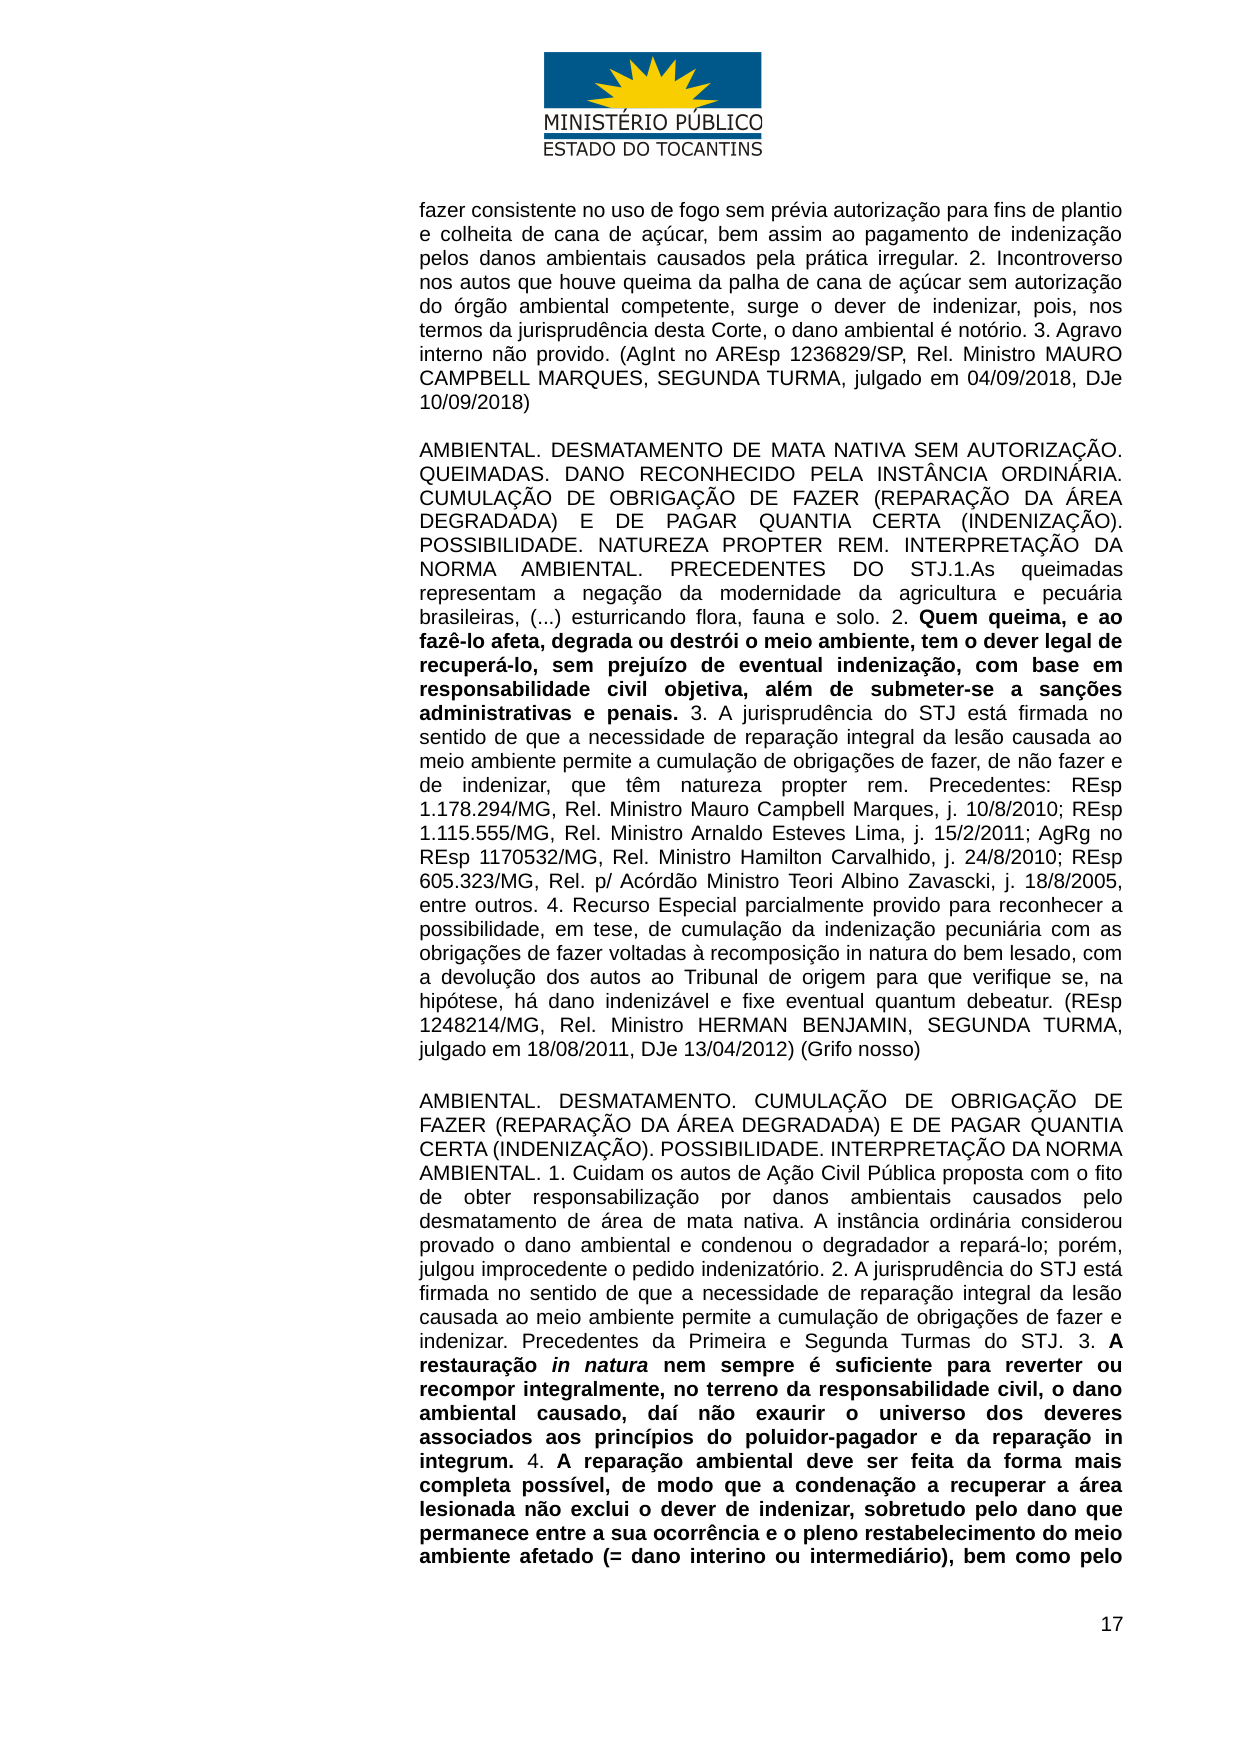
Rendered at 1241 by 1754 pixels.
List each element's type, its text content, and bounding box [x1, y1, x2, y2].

text AMBIENTAL. DESMATAMENTO DE MATA NATIVA SEM AUTORIZAÇÃO. QUEIMADAS. DANO RECONHECIDO PELA INSTÂNCIA ORDINÁRIA. CUMULAÇÃO DE OBRIGAÇÃO DE FAZER (REPARAÇÃO DA ÁREA DEGRADADA) E DE PAGAR QUANTIA CERTA (INDENIZAÇÃO). POSSIBILIDADE. NATUREZA PROPTER REM. INTERPRETAÇÃO DA NORMA AMBIENTAL. PRECEDENTES DO STJ.1.As queimadas representam a negação da modernidade da agricultura e pecuária brasileiras, (...) esturricando flora, fauna e solo. 2. Quem queima, e ao fazê-lo afeta, degrada ou destrói o meio ambiente, tem o dever legal de recuperá-lo, sem prejuízo de eventual indenização, com base em responsabilidade civil objetiva, além de submeter-se a sanções administrativas e penais. 3. A jurisprudência do STJ está firmada no sentido de que a necessidade de reparação integral da lesão causada ao meio ambiente permite a cumulação de obrigações de fazer, de não fazer e de indenizar, que têm natureza propter rem. Precedentes: REsp 1.178.294/MG, Rel. Ministro Mauro Campbell Marques, j. 10/8/2010; REsp 1.115.555/MG, Rel. Ministro Arnaldo Esteves Lima, j. 15/2/2011; AgRg no REsp 1170532/MG, Rel. Ministro Hamilton Carvalhido, j. 24/8/2010; REsp 605.323/MG, Rel. p/ Acórdão Ministro Teori Albino Zavascki, j. 18/8/2005, entre outros. 4. Recurso Especial parcialmente provido para reconhecer a possibilidade, em tese, de cumulação da indenização pecuniária com as obrigações de fazer voltadas à recomposição in natura do bem lesado, com a devolução dos autos ao Tribunal de origem para que verifique se, na hipótese, há dano indenizável e fixe eventual quantum debeatur. (REsp 1248214/MG, Rel. Ministro HERMAN BENJAMIN, SEGUNDA TURMA, julgado em 18/08/2011, DJe 13/04/2012) (Grifo nosso) [419, 437, 1123, 1060]
text fazer consistente no uso de fogo sem prévia autorização para fins de plantio e colheita de cana de açúcar, bem assim ao pagamento de indenização pelos danos ambientais causados pela prática irregular. 2. Incontroverso nos autos que houve queima da palha de cana de açúcar sem autorização do órgão ambiental competente, surge o dever de indenizar, pois, nos termos da jurisprudência desta Corte, o dano ambiental é notório. 3. Agravo interno não provido. (AgInt no AREsp 1236829/SP, Rel. Ministro MAURO CAMPBELL MARQUES, SEGUNDA TURMA, julgado em 04/09/2018, DJe 10/09/2018) [419, 198, 1123, 413]
picture [544, 52, 763, 156]
text AMBIENTAL. DESMATAMENTO. CUMULAÇÃO DE OBRIGAÇÃO DE FAZER (REPARAÇÃO DA ÁREA DEGRADADA) E DE PAGAR QUANTIA CERTA (INDENIZAÇÃO). POSSIBILIDADE. INTERPRETAÇÃO DA NORMA AMBIENTAL. 1. Cuidam os autos de Ação Civil Pública proposta com o fito de obter responsabilização por danos ambientais causados pelo desmatamento de área de mata nativa. A instância ordinária considerou provado o dano ambiental e condenou o degradador a repará-lo; porém, julgou improcedente o pedido indenizatório. 2. A jurisprudência do STJ está firmada no sentido de que a necessidade de reparação integral da lesão causada ao meio ambiente permite a cumulação de obrigações de fazer e indenizar. Precedentes da Primeira e Segunda Turmas do STJ. 3. A restauração in natura nem sempre é suficiente para reverter ou recompor integralmente, no terreno da responsabilidade civil, o dano ambiental causado, daí não exaurir o universo dos deveres associados aos princípios do poluidor-pagador e da reparação in integrum. 4. A reparação ambiental deve ser feita da forma mais completa possível, de modo que a condenação a recuperar a área lesionada não exclui o dever de indenizar, sobretudo pelo dano que permanece entre a sua ocorrência e o pleno restabelecimento do meio ambiente afetado (= dano interino ou intermediário), bem como pelo [419, 1089, 1123, 1568]
